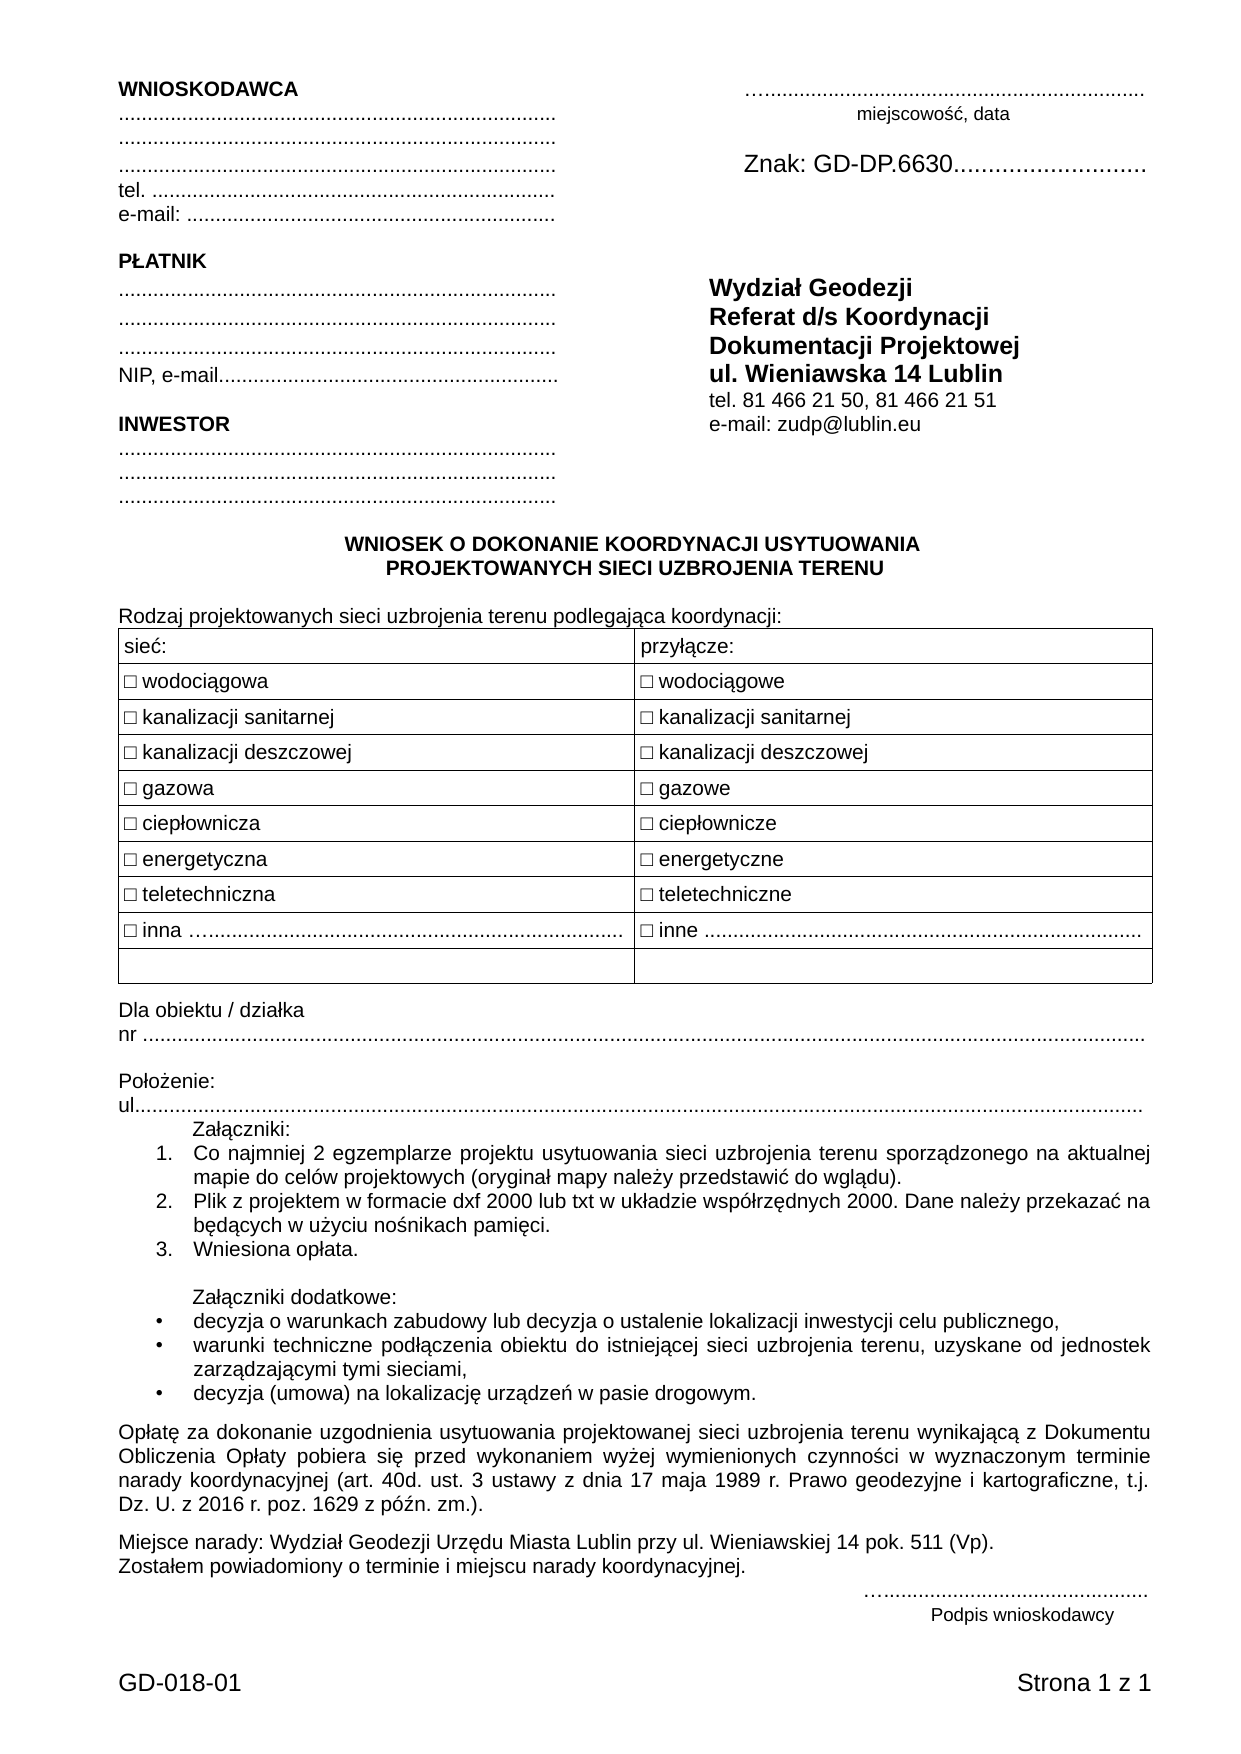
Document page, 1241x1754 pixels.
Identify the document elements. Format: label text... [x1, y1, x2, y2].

text ............................................................................ miejscowość, data [118, 101, 1152, 125]
text ............................................................................ Wydział Geodezji [118, 273, 1152, 302]
list Wniesiona opłata. [156, 1237, 1152, 1261]
table_cell □ gazowe [635, 771, 1152, 805]
table_cell □ wodociągowe [635, 664, 1152, 699]
table_cell □ kanalizacji sanitarnej [635, 700, 1152, 734]
table_cell [635, 949, 1152, 983]
table_cell □ kanalizacji deszczowej [119, 735, 634, 770]
table_cell □ inna …........................................................................ [119, 913, 634, 947]
table_header przyłącze: [635, 629, 1152, 663]
text Dla obiektu / działka nr .............................................................................................................................................................................. [118, 997, 1152, 1045]
text Załączniki dodatkowe: [118, 1285, 1152, 1309]
table_cell □ gazowa [119, 771, 634, 805]
table_cell □ kanalizacji deszczowej [635, 735, 1152, 770]
text Miejsce narady: Wydział Geodezji Urzędu Miasta Lublin przy ul. Wieniawskiej 14 pok. 511 (Vp). [118, 1530, 1152, 1554]
table_cell □ energetyczna [119, 842, 634, 876]
table_cell □ wodociągowa [119, 664, 634, 699]
list warunki techniczne podłączenia obiektu do istniejącej sieci uzbrojenia terenu, uzyskane od jednostek zarządzającymi tymi sieciami, [156, 1333, 1152, 1381]
text WNIOSEK O DOKONANIE KOORDYNACJI USYTUOWANIA [118, 532, 1152, 556]
list Co najmniej 2 egzemplarze projektu usytuowania sieci uzbrojenia terenu sporządzonego na aktualnej mapie do celów projektowych (oryginał mapy należy przedstawić do wglądu). [156, 1141, 1152, 1189]
text Załączniki: [118, 1117, 1152, 1141]
text ............................................................................ Referat d/s Koordynacji [118, 302, 1152, 331]
table_cell □ teletechniczna [119, 877, 634, 912]
text NIP, e-mail........................................................... ul. Wieniawska 14 Lublin [118, 359, 1152, 388]
table_header sieć: [119, 629, 634, 663]
list decyzja (umowa) na lokalizację urządzeń w pasie drogowym. [156, 1381, 1152, 1405]
table_cell □ energetyczne [635, 842, 1152, 876]
text ............................................................................ [118, 125, 1152, 149]
text Położenie: ul............................................................................................................................................................................... [118, 1069, 1152, 1117]
text ............................................................................ Znak: GD-DP.6630............................ [118, 149, 1152, 177]
text INWESTOR e-mail: zudp@lublin.eu [118, 412, 1152, 436]
text ............................................................................ [118, 460, 1152, 484]
table_cell □ teletechniczne [635, 877, 1152, 912]
text Opłatę za dokonanie uzgodnienia usytuowania projektowanej sieci uzbrojenia terenu wynikającą z Dokumentu Obliczenia Opłaty pobiera się przed wykonaniem wyżej wymienionych czynności w wyznaczonym terminie narady koordynacyjnej (art. 40d. ust. 3 ustawy z dnia 17 maja 1989 r. Prawo geodezyjne i kartograficzne, t.j. Dz. U. z 2016 r. poz. 1629 z późn. zm.). [118, 1419, 1152, 1515]
text ............................................................................ [118, 484, 1152, 508]
table_cell □ kanalizacji sanitarnej [119, 700, 634, 734]
text Zostałem powiadomiony o terminie i miejscu narady koordynacyjnej. [118, 1554, 1152, 1578]
list decyzja o warunkach zabudowy lub decyzja o ustalenie lokalizacji inwestycji celu publicznego, [156, 1309, 1152, 1333]
text PROJEKTOWANYCH SIECI UZBROJENIA TERENU [118, 556, 1152, 580]
text ............................................................................ Dokumentacji Projektowej [118, 331, 1152, 359]
text PŁATNIK [118, 249, 1152, 273]
table_cell □ ciepłownicze [635, 806, 1152, 841]
text e-mail: ................................................................ [118, 201, 1152, 225]
list Plik z projektem w formacie dxf 2000 lub txt w układzie współrzędnych 2000. Dane należy przekazać na będących w użyciu nośnikach pamięci. [156, 1189, 1152, 1237]
text WNIOSKODAWCA ….................................................................. [118, 77, 1152, 101]
text ….............................................. Podpis wnioskodawcy [118, 1578, 1152, 1626]
table_cell □ inne ............................................................................ [635, 913, 1152, 947]
text tel. 81 466 21 50, 81 466 21 51 [118, 388, 1152, 412]
text Rodzaj projektowanych sieci uzbrojenia terenu podlegająca koordynacji: [118, 604, 1152, 628]
text tel. ...................................................................... [118, 177, 1152, 201]
table_cell □ ciepłownicza [119, 806, 634, 841]
text ............................................................................ [118, 436, 1152, 460]
table_cell [119, 949, 634, 983]
